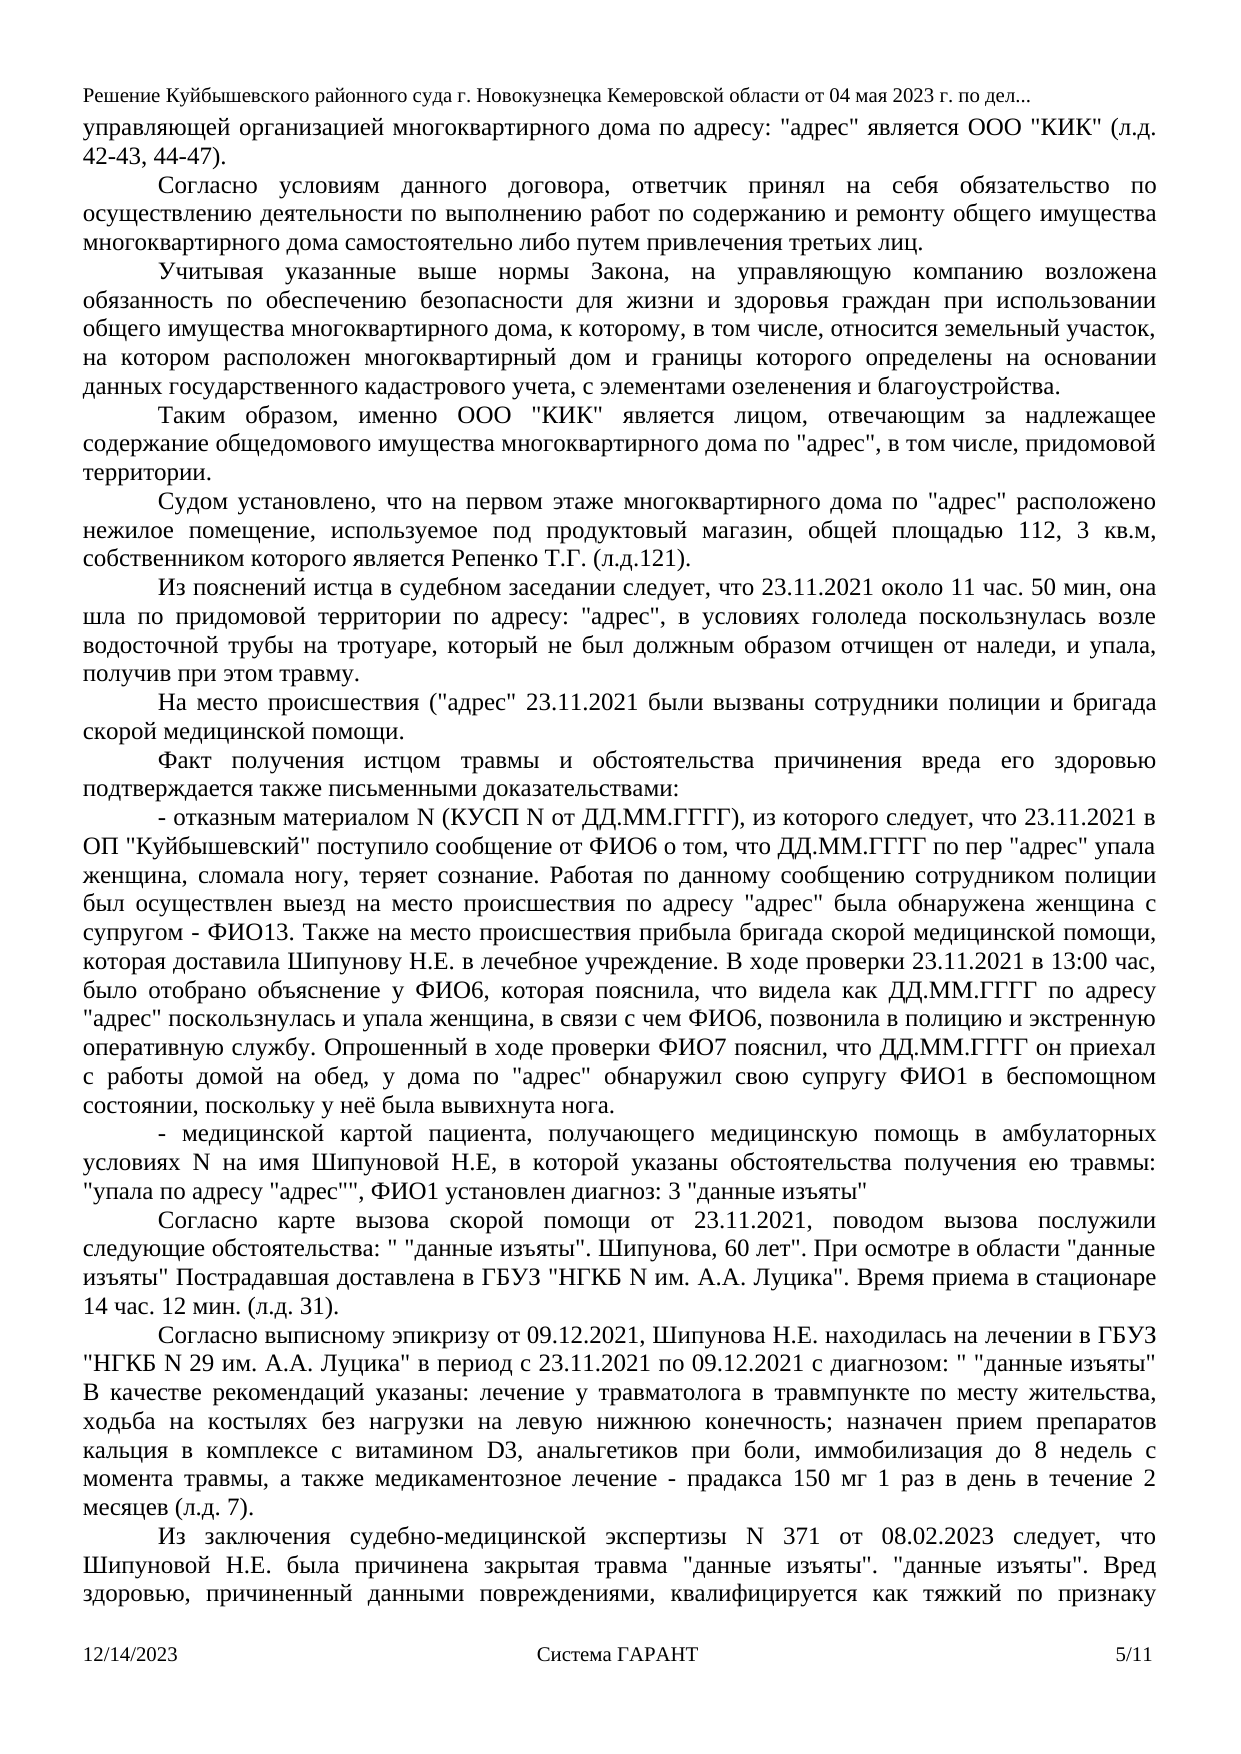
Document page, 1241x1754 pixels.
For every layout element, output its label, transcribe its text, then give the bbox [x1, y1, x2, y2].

text Факт получения истцом травмы и обстоятельства причинения вреда его здоровью подтверждается также письменными доказательствами: [83, 745, 1157, 802]
text Согласно выписному эпикризу от 09.12.2021, Шипунова Н.Е. находилась на лечении в ГБУЗ "НГКБ N 29 им. А.А. Луцика" в период с 23.11.2021 по 09.12.2021 с диагнозом: " "данные изъяты" В качестве рекомендаций указаны: лечение у травматолога в травмпункте по месту жительства, ходьба на костылях без нагрузки на левую нижнюю конечность; назначен прием препаратов кальция в комплексе с витамином D3, анальгетиков при боли, иммобилизация до 8 недель с момента травмы, а также медикаментозное лечение - прадакса 150 мг 1 раз в день в течение 2 месяцев (л.д. 7). [83, 1320, 1157, 1521]
text На место происшествия ("адрес" 23.11.2021 были вызваны сотрудники полиции и бригада скорой медицинской помощи. [83, 687, 1157, 745]
text Согласно карте вызова скорой помощи от 23.11.2021, поводом вызова послужили следующие обстоятельства: " "данные изъяты". Шипунова, 60 лет". При осмотре в области "данные изъяты" Пострадавшая доставлена в ГБУЗ "НГКБ N им. А.А. Луцика". Время приема в стационаре 14 час. 12 мин. (л.д. 31). [83, 1205, 1157, 1320]
text Учитывая указанные выше нормы Закона, на управляющую компанию возложена обязанность по обеспечению безопасности для жизни и здоровья граждан при использовании общего имущества многоквартирного дома, к которому, в том числе, относится земельный участок, на котором расположен многоквартирный дом и границы которого определены на основании данных государственного кадастрового учета, с элементами озеленения и благоустройства. [83, 256, 1157, 400]
text - медицинской картой пациента, получающего медицинскую помощь в амбулаторных условиях N на имя Шипуновой Н.Е, в которой указаны обстоятельства получения ею травмы: "упала по адресу "адрес"", ФИО1 установлен диагноз: 3 "данные изъяты" [83, 1118, 1157, 1205]
text Судом установлено, что на первом этаже многоквартирного дома по "адрес" расположено нежилое помещение, используемое под продуктовый магазин, общей площадью 112, 3 кв.м, собственником которого является Репенко Т.Г. (л.д.121). [83, 486, 1157, 572]
text - отказным материалом N (КУСП N от ДД.ММ.ГГГГ), из которого следует, что 23.11.2021 в ОП "Куйбышевский" поступило сообщение от ФИО6 о том, что ДД.ММ.ГГГГ по пер "адрес" упала женщина, сломала ногу, теряет сознание. Работая по данному сообщению сотрудником полиции был осуществлен выезд на место происшествия по адресу "адрес" была обнаружена женщина с супругом - ФИО13. Также на место происшествия прибыла бригада скорой медицинской помощи, которая доставила Шипунову Н.Е. в лечебное учреждение. В ходе проверки 23.11.2021 в 13:00 час, было отобрано объяснение у ФИО6, которая пояснила, что видела как ДД.ММ.ГГГГ по адресу "адрес" поскользнулась и упала женщина, в связи с чем ФИО6, позвонила в полицию и экстренную оперативную службу. Опрошенный в ходе проверки ФИО7 пояснил, что ДД.ММ.ГГГГ он приехал с работы домой на обед, у дома по "адрес" обнаружил свою супругу ФИО1 в беспомощном состоянии, поскольку у неё была вывихнута нога. [83, 802, 1157, 1118]
text управляющей организацией многоквартирного дома по адресу: "адрес" является ООО "КИК" (л.д. 42-43, 44-47). [83, 112, 1157, 170]
text Из пояснений истца в судебном заседании следует, что 23.11.2021 около 11 час. 50 мин, она шла по придомовой территории по адресу: "адрес", в условиях гололеда поскользнулась возле водосточной трубы на тротуаре, который не был должным образом отчищен от наледи, и упала, получив при этом травму. [83, 572, 1157, 687]
text Согласно условиям данного договора, ответчик принял на себя обязательство по осуществлению деятельности по выполнению работ по содержанию и ремонту общего имущества многоквартирного дома самостоятельно либо путем привлечения третьих лиц. [83, 170, 1157, 256]
text Таким образом, именно ООО "КИК" является лицом, отвечающим за надлежащее содержание общедомового имущества многоквартирного дома по "адрес", в том числе, придомовой территории. [83, 400, 1157, 486]
text Из заключения судебно-медицинской экспертизы N 371 от 08.02.2023 следует, что Шипуновой Н.Е. была причинена закрытая травма "данные изъяты". "данные изъяты". Вред здоровью, причиненный данными повреждениями, квалифицируется как тяжкий по признаку [83, 1521, 1157, 1607]
